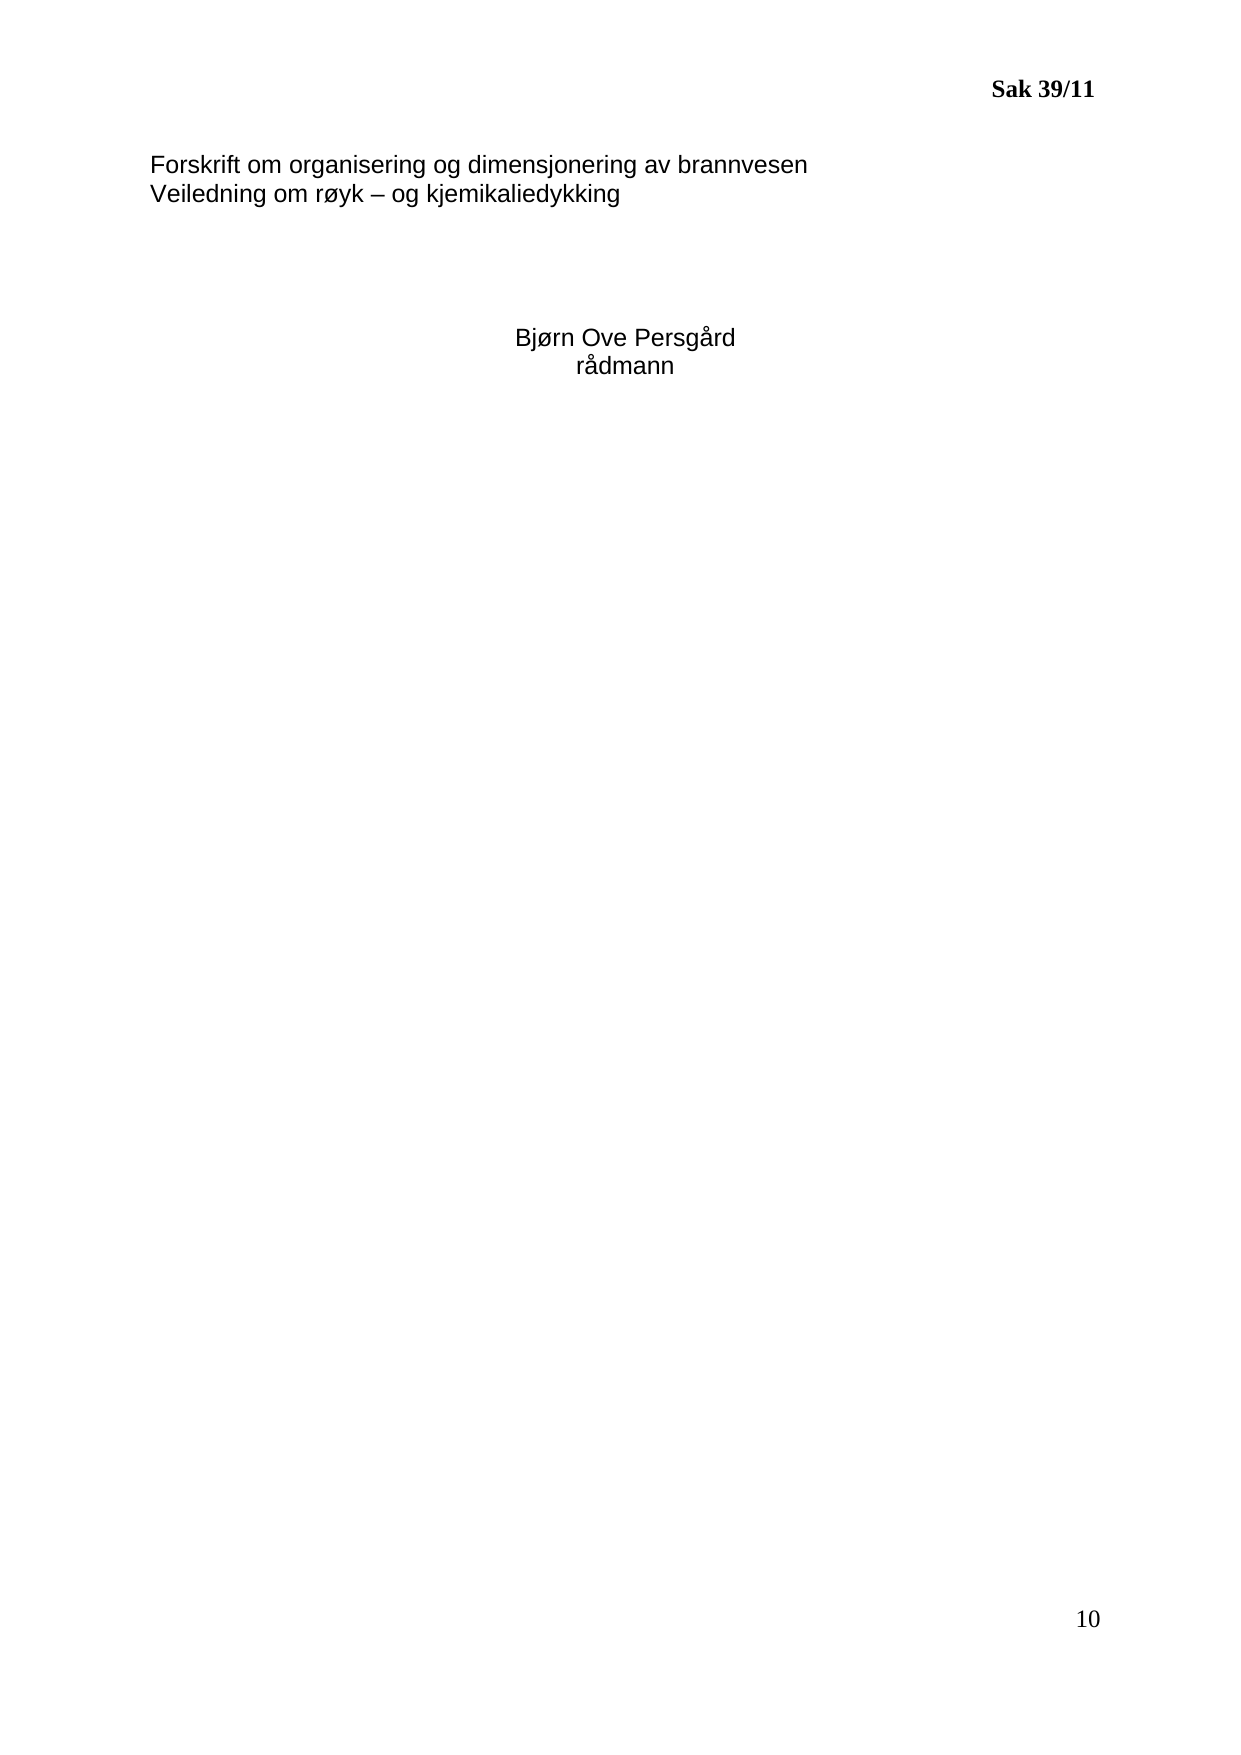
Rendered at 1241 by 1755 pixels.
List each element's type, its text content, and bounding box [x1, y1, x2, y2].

text rådmann [150, 351, 1100, 380]
text Forskrift om organisering og dimensjonering av brannvesen [150, 150, 1100, 179]
text Veiledning om røyk – og kjemikaliedykking [150, 179, 1100, 207]
text Bjørn Ove Persgård [150, 322, 1100, 351]
